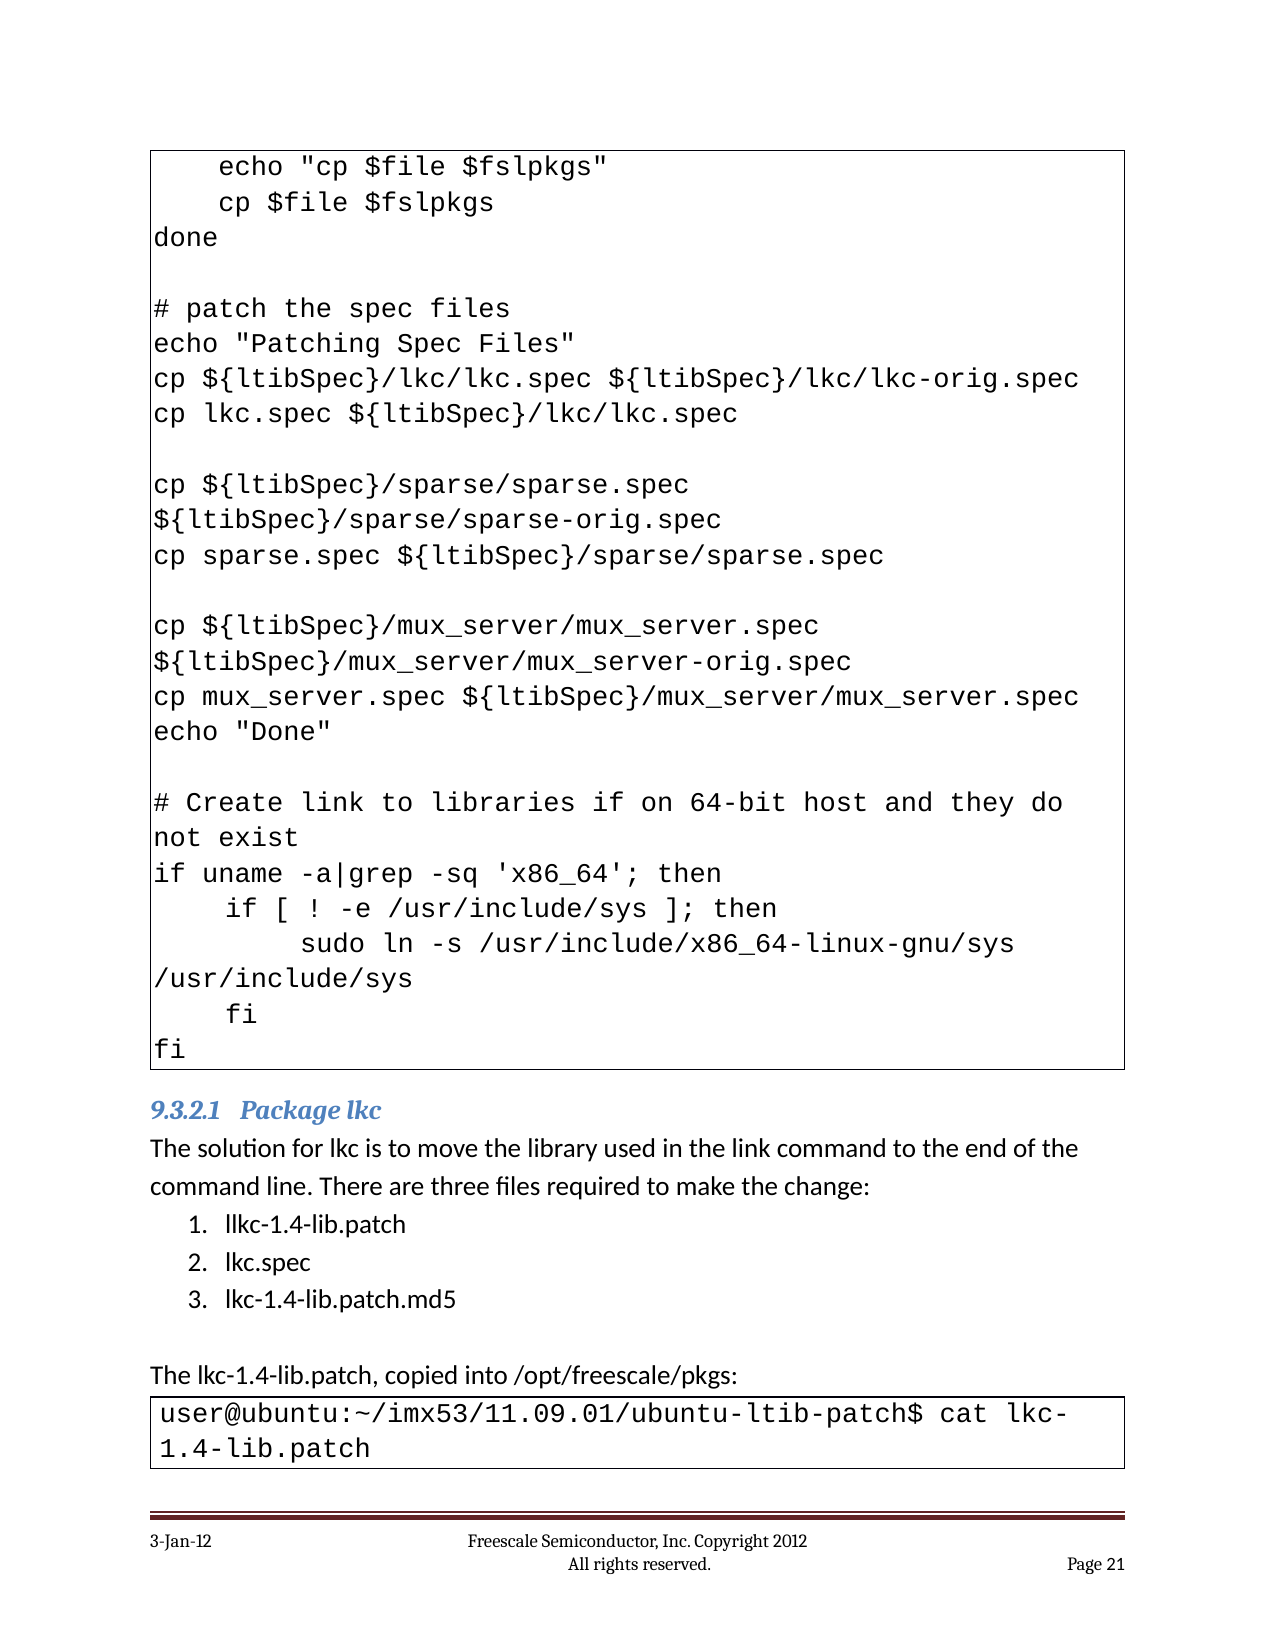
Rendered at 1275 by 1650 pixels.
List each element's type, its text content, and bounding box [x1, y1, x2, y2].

text fi [151, 997, 1124, 1031]
text The solution for lkc is to move the library used in the link command to the end of the command line. There are three files required to make the change: [150, 1131, 1125, 1202]
text if [ ! -e /usr/include/sys ]; then [151, 892, 1124, 925]
text echo "cp $file $fslpkgs" [151, 151, 1124, 184]
text user@ubuntu:~/imx53/11.09.01/ubuntu-ltib-patch$ cat lkc-1.4-lib.patch [151, 1398, 1124, 1468]
text # Create link to libraries if on 64-bit host and they do not exist [151, 786, 1124, 855]
subtitle Package lkc [150, 1095, 1125, 1126]
list llkc-1.4-lib.patch [187, 1207, 1125, 1240]
text cp ${ltibSpec}/mux_server/mux_server.spec ${ltibSpec}/mux_server/mux_server-orig.spec [151, 609, 1124, 678]
text fi [151, 1033, 1124, 1069]
text cp mux_server.spec ${ltibSpec}/mux_server/mux_server.spec [151, 680, 1124, 713]
text cp ${ltibSpec}/lkc/lkc.spec ${ltibSpec}/lkc/lkc-orig.spec [151, 362, 1124, 396]
text cp ${ltibSpec}/sparse/sparse.spec ${ltibSpec}/sparse/sparse-orig.spec [151, 468, 1124, 537]
text echo "Patching Spec Files" [151, 327, 1124, 360]
text cp $file $fslpkgs [151, 185, 1124, 219]
text sudo ln -s /usr/include/x86_64-linux-gnu/sys /usr/include/sys [151, 927, 1124, 996]
text cp lkc.spec ${ltibSpec}/lkc/lkc.spec [151, 397, 1124, 431]
text echo "Done" [151, 715, 1124, 749]
list lkc-1.4-lib.patch.md5 [187, 1283, 1125, 1316]
text The lkc-1.4-lib.patch, copied into /opt/freescale/pkgs: [150, 1358, 1125, 1391]
text if uname -a|grep -sq 'x86_64'; then [151, 856, 1124, 890]
text # patch the spec files [151, 291, 1124, 325]
text cp sparse.spec ${ltibSpec}/sparse/sparse.spec [151, 538, 1124, 572]
list lkc.spec [187, 1245, 1125, 1278]
text done [151, 221, 1124, 254]
